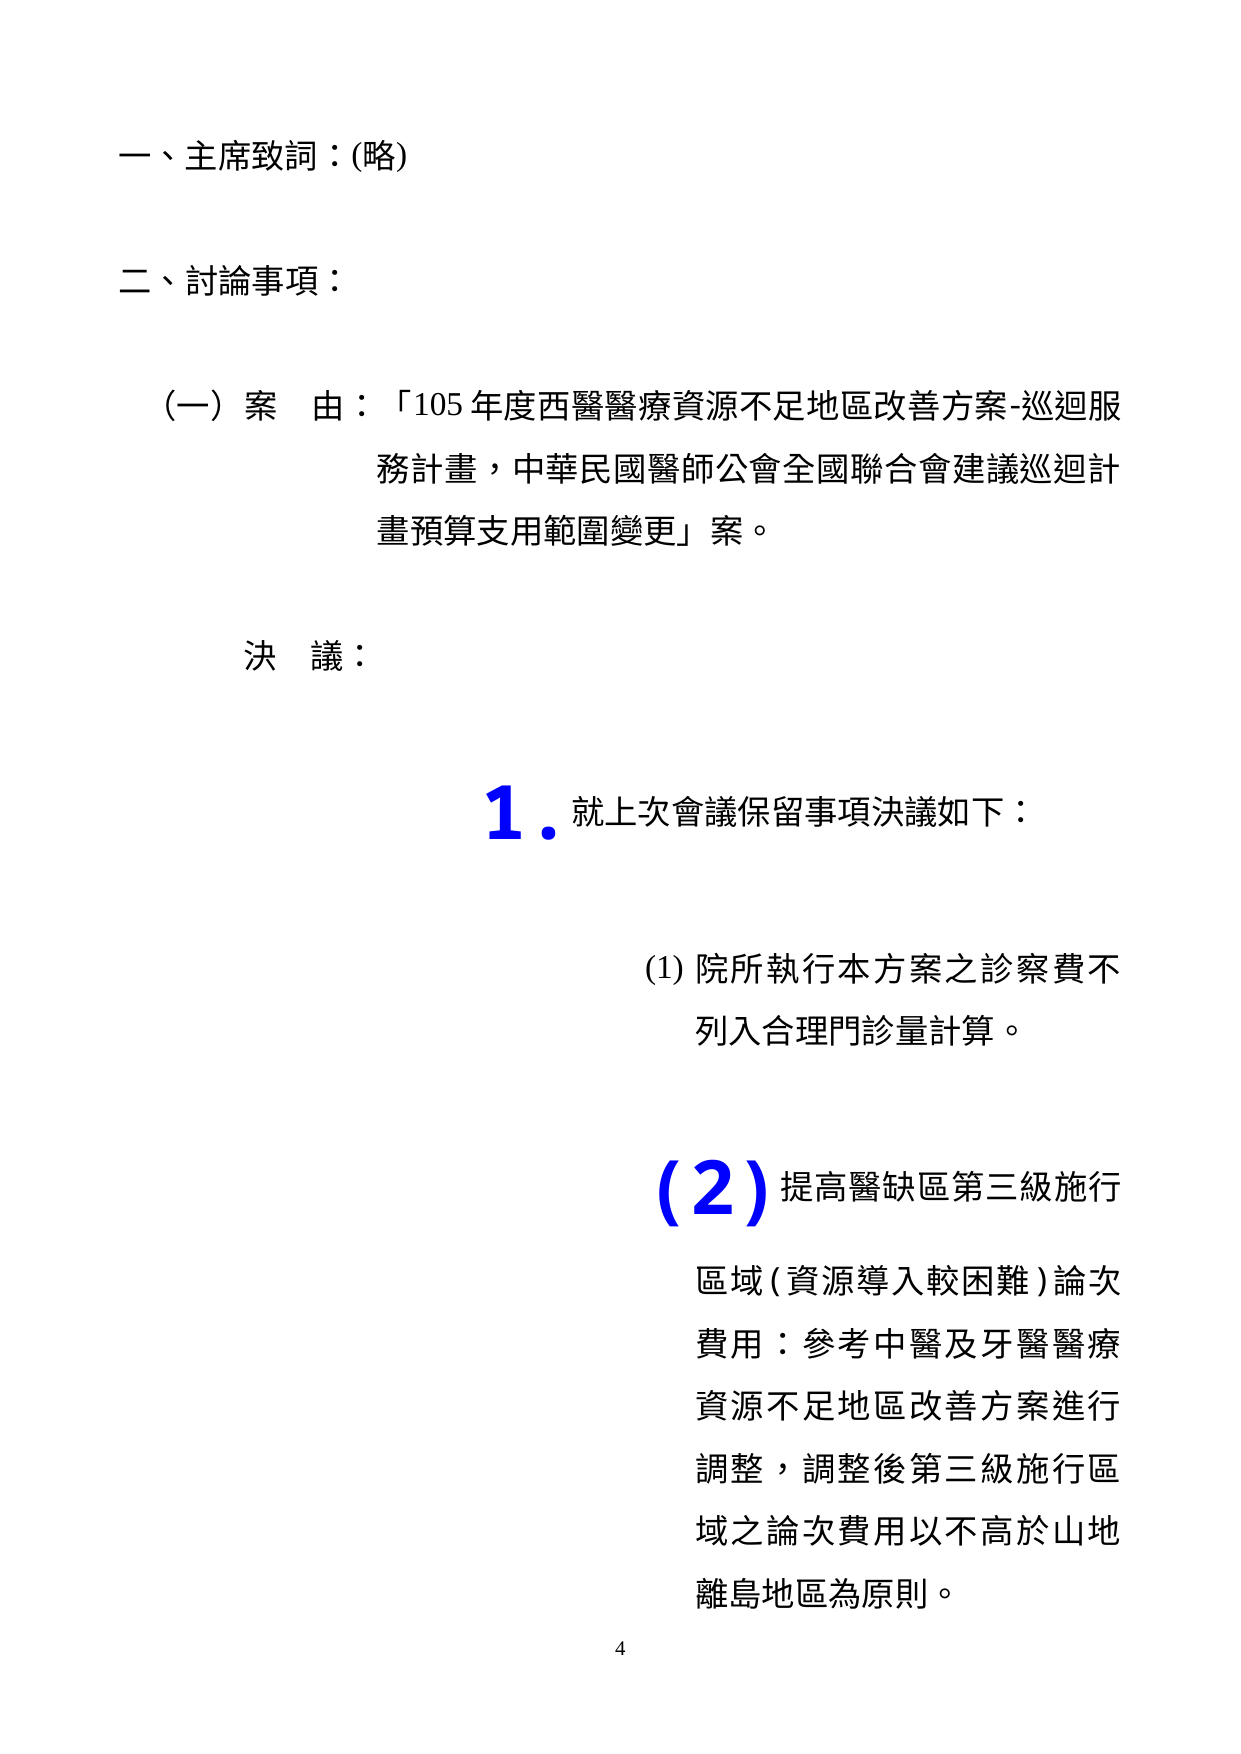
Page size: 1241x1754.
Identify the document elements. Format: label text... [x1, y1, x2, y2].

list 提高醫缺區第三級施行區域(資源導入較困難)論次費用：參考中醫及牙醫醫療資源不足地區改善方案進行調整，調整後第三級施行區域之論次費用以不高於山地離島地區為原則。 [645, 1112, 1122, 1612]
text 二、討論事項： [118, 237, 1122, 300]
text 一、主席致詞：(略) [106, 112, 1122, 175]
list 就上次會議保留事項決議如下： [481, 737, 1122, 862]
text 決 議： [243, 612, 1122, 675]
text （一）案 由：「105年度西醫醫療資源不足地區改善方案-巡迴服務計畫，中華民國醫師公會全國聯合會建議巡迴計畫預算支用範圍變更」案。 [143, 362, 1122, 550]
list 院所執行本方案之診察費不列入合理門診量計算。 [645, 925, 1122, 1050]
